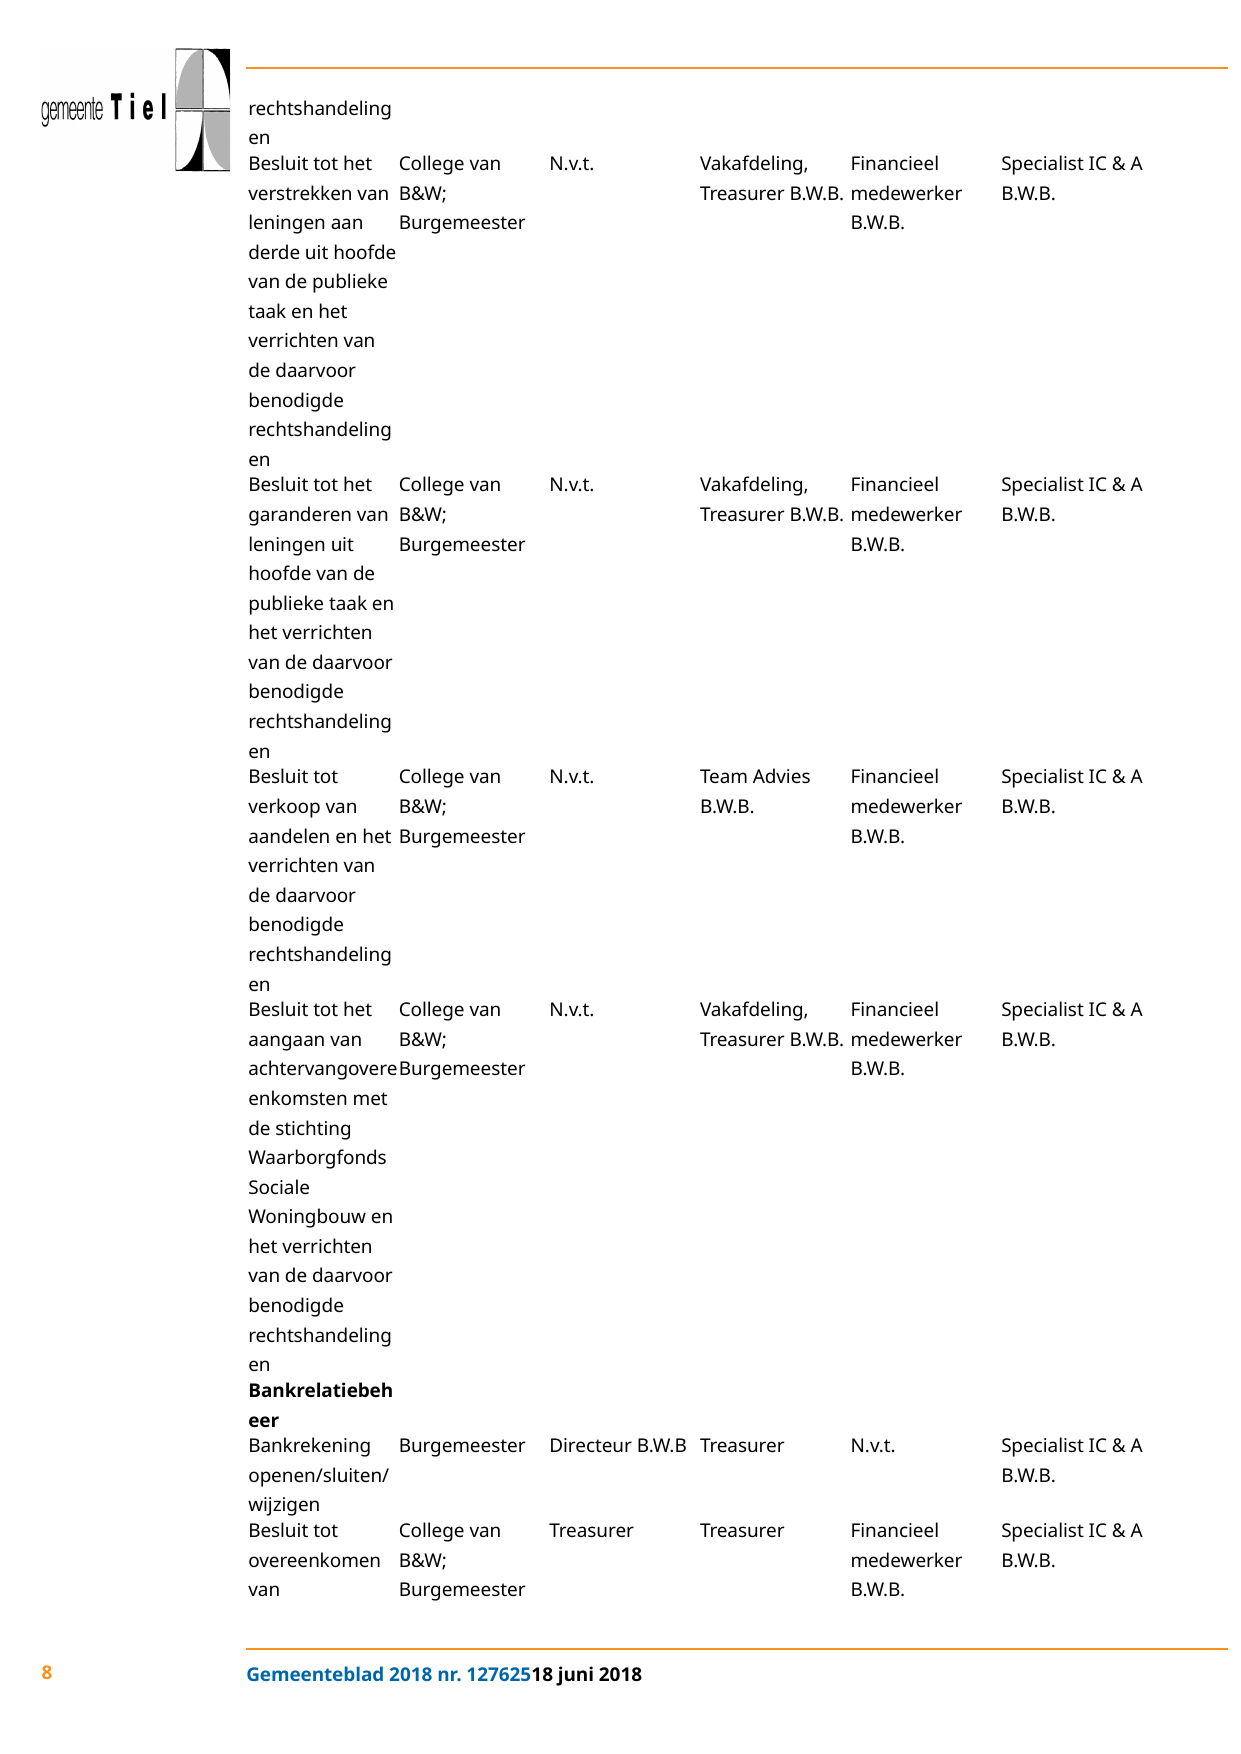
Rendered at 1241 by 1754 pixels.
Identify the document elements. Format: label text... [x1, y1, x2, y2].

table_cell N.v.t. [850, 1433, 1001, 1517]
table_cell Specialist IC & A B.W.B. [1001, 472, 1152, 764]
table_cell [399, 95, 549, 150]
table_cell N.v.t. [549, 764, 700, 996]
table_cell Burgemeester [399, 1433, 549, 1517]
table_cell Specialist IC & A B.W.B. [1001, 1433, 1152, 1517]
table_cell N.v.t. [549, 996, 700, 1377]
table_cell Financieel medewerker B.W.B. [850, 1518, 1001, 1602]
table_cell Financieel medewerker B.W.B. [850, 996, 1001, 1377]
picture [41, 47, 231, 172]
table_cell Specialist IC & A B.W.B. [1001, 996, 1152, 1377]
table_cell Besluit tot het aangaan van achtervangovereenkomsten met de stichting Waarborgfonds Sociale Woningbouw en het verrichten van de daarvoor benodigde rechtshandelingen [248, 996, 398, 1377]
table_cell [549, 95, 700, 150]
table_cell College van B&W; Burgemeester [399, 996, 549, 1377]
table_cell Bankrekening openen/sluiten/wijzigen [248, 1433, 398, 1517]
table_cell Vakafdeling, Treasurer B.W.B. [700, 150, 850, 472]
table_cell [1001, 95, 1152, 150]
table_cell Financieel medewerker B.W.B. [850, 472, 1001, 764]
table_cell Besluit tot het garanderen van leningen uit hoofde van de publieke taak en het verrichten van de daarvoor benodigde rechtshandelingen [248, 472, 398, 764]
table_cell Bankrelatiebeheer [248, 1377, 398, 1432]
table_cell [700, 95, 850, 150]
table_cell College van B&W; Burgemeester [399, 764, 549, 996]
table_cell Specialist IC & A B.W.B. [1001, 1518, 1152, 1602]
table_cell [850, 95, 1001, 150]
table_cell N.v.t. [549, 472, 700, 764]
table_cell N.v.t. [549, 150, 700, 472]
table_cell Treasurer [700, 1518, 850, 1602]
table_cell Treasurer [549, 1518, 700, 1602]
table_cell College van B&W; Burgemeester [399, 1518, 549, 1602]
table_cell Besluit tot overeenkomen van [248, 1518, 398, 1602]
table_cell Treasurer [700, 1433, 850, 1517]
table_cell College van B&W; Burgemeester [399, 150, 549, 472]
table_cell Specialist IC & A B.W.B. [1001, 764, 1152, 996]
table_cell Specialist IC & A B.W.B. [1001, 150, 1152, 472]
table_cell College van B&W; Burgemeester [399, 472, 549, 764]
table_cell rechtshandelingen [248, 95, 398, 150]
table_cell Financieel medewerker B.W.B. [850, 764, 1001, 996]
table_cell Financieel medewerker B.W.B. [850, 150, 1001, 472]
table_cell Vakafdeling, Treasurer B.W.B. [700, 472, 850, 764]
table_cell Vakafdeling, Treasurer B.W.B. [700, 996, 850, 1377]
table_cell Besluit tot het verstrekken van leningen aan derde uit hoofde van de publieke taak en het verrichten van de daarvoor benodigde rechtshandelingen [248, 150, 398, 472]
table_cell Team Advies B.W.B. [700, 764, 850, 996]
table_cell Besluit tot verkoop van aandelen en het verrichten van de daarvoor benodigde rechtshandelingen [248, 764, 398, 996]
table_cell Directeur B.W.B [549, 1433, 700, 1517]
